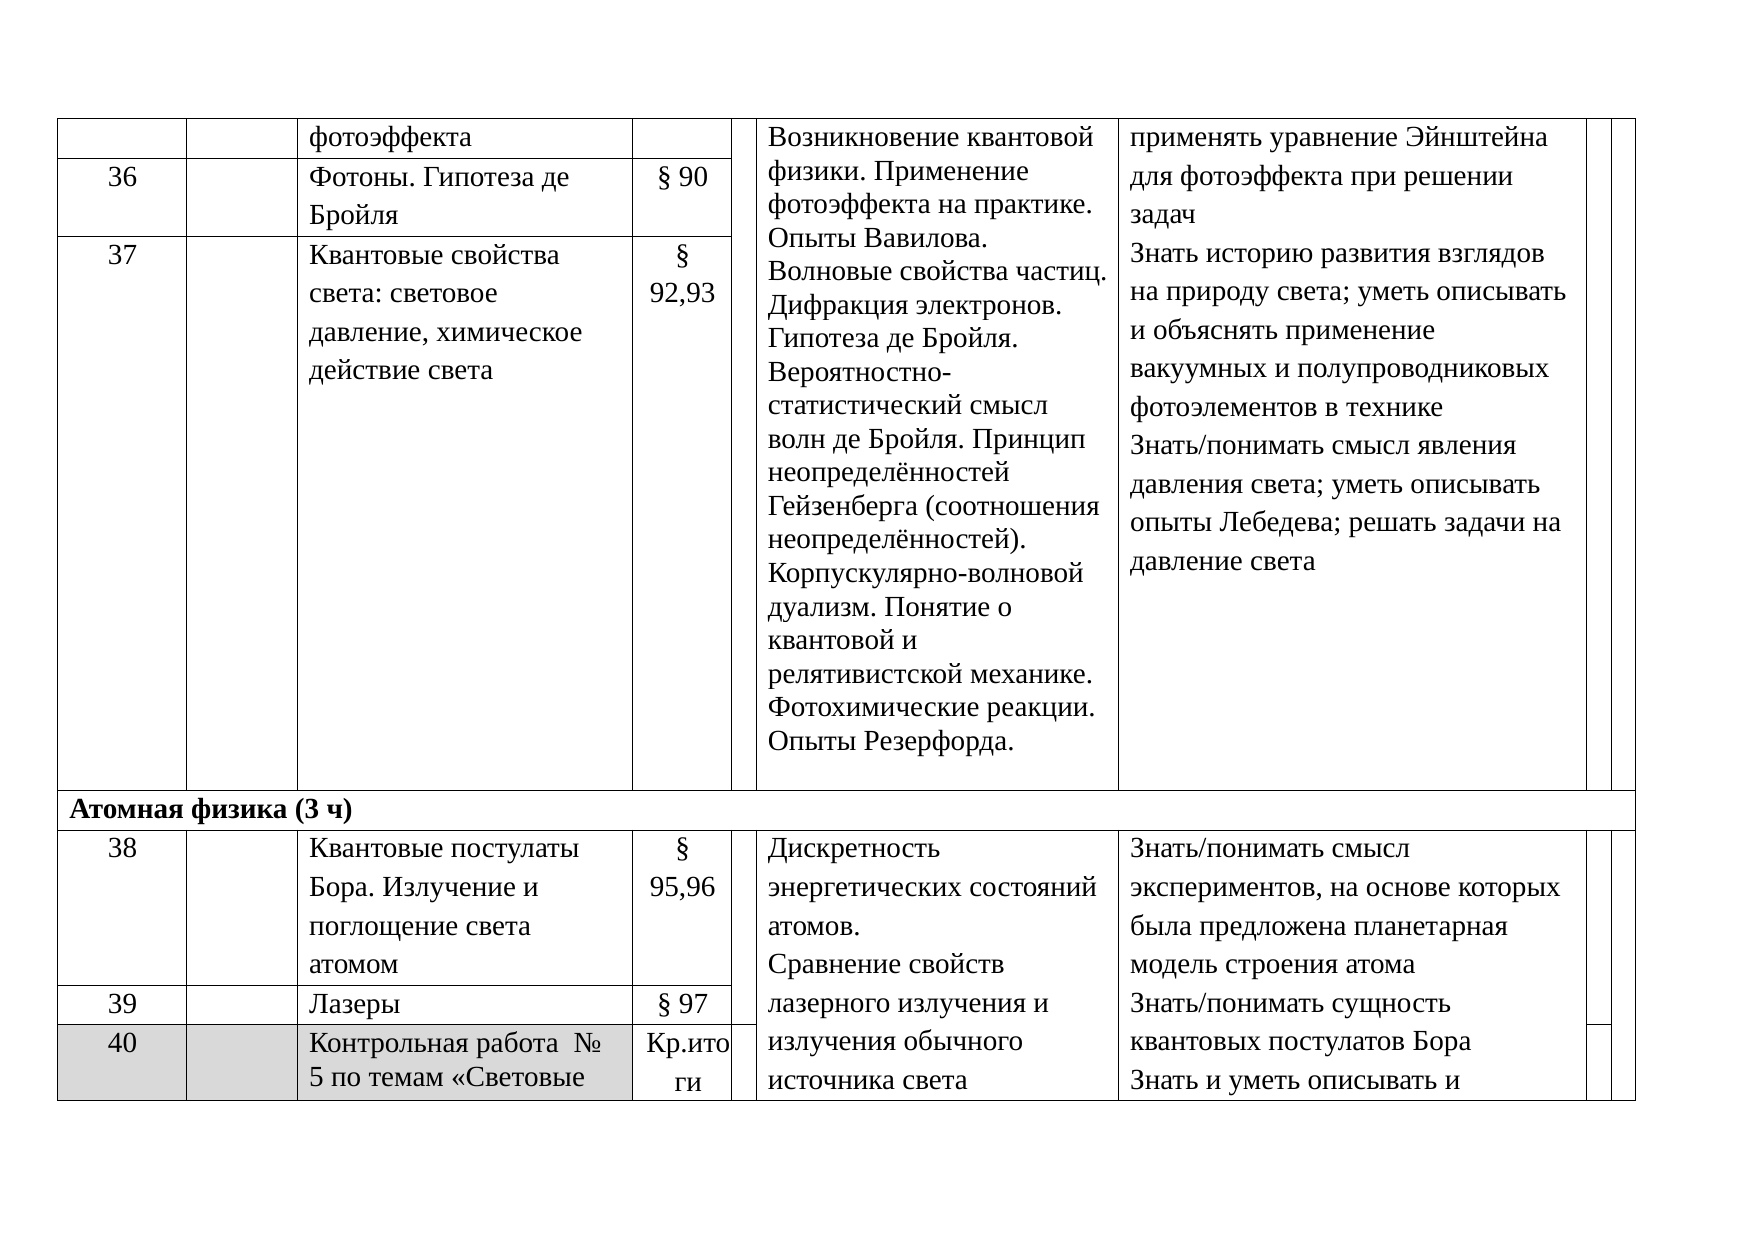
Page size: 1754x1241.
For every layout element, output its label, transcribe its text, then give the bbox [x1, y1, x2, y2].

table_cell [633, 119, 731, 158]
table_cell [58, 119, 186, 158]
table_cell [732, 119, 756, 790]
table_cell Фотоны. Гипотеза де Бройля [298, 159, 632, 236]
table_cell Контрольная работа № 5 по темам «Световые [298, 1025, 632, 1100]
table_cell Атомная физика (3 ч) [58, 791, 1635, 829]
table_cell 36 [58, 159, 186, 236]
table_cell [187, 1025, 297, 1100]
table_cell Квантовые свойства света: световое давление, химическое действие света [298, 237, 632, 790]
table_cell Знать/понимать смысл экспериментов, на основе которых была предложена планетарная модель строения атома Знать/понимать сущность квантовых постулатов Бора Знать и уметь описывать и [1119, 831, 1586, 1100]
table_cell Лазеры [298, 986, 632, 1024]
table_cell [187, 159, 297, 236]
table_cell Возникновение квантовой физики. Применение фотоэффекта на практике. Опыты Вавилова. Волновые свойства частиц. Дифракция электронов. Гипотеза де Бройля. Вероятностно-статистический смысл волн де Бройля. Принцип неопределённостей Гейзенберга (соотношения неопределённостей). Корпускулярно-волновой дуализм. Понятие о квантовой и релятивистской механике. Фотохимические реакции. Опыты Резерфорда. [757, 119, 1118, 790]
table_cell 38 [58, 831, 186, 985]
table_cell [187, 237, 297, 790]
table_cell применять уравнение Эйнштейна для фотоэффекта при решении задач Знать историю развития взглядов на природу света; уметь описывать и объяснять применение вакуумных и полупроводниковых фотоэлементов в технике Знать/понимать смысл явления давления света; уметь описывать опыты Лебедева; решать задачи на давление света [1119, 119, 1586, 790]
table_cell § 92,93 [633, 237, 731, 790]
table_cell 37 [58, 237, 186, 790]
table_cell [1587, 1025, 1611, 1100]
table_cell Кр.итоги [633, 1025, 731, 1100]
table_cell [1587, 119, 1611, 790]
table_cell [1612, 831, 1635, 1100]
table_cell [732, 1025, 756, 1100]
table_cell 39 [58, 986, 186, 1024]
table_cell § 97 [633, 986, 731, 1024]
table_cell фотоэффекта [298, 119, 632, 158]
table_cell [1612, 119, 1635, 790]
table_cell § 95,96 [633, 831, 731, 985]
table_cell [187, 831, 297, 985]
table_cell [732, 831, 756, 1024]
table_cell § 90 [633, 159, 731, 236]
table_cell Квантовые постулаты Бора. Излучение и поглощение света атомом [298, 831, 632, 985]
table_cell 40 [58, 1025, 186, 1100]
table_cell Дискретность энергетических состояний атомов. Сравнение свойств лазерного излучения и излучения обычного источника света [757, 831, 1118, 1100]
table_cell [187, 986, 297, 1024]
table_cell [187, 119, 297, 158]
table_cell [1587, 831, 1611, 1024]
